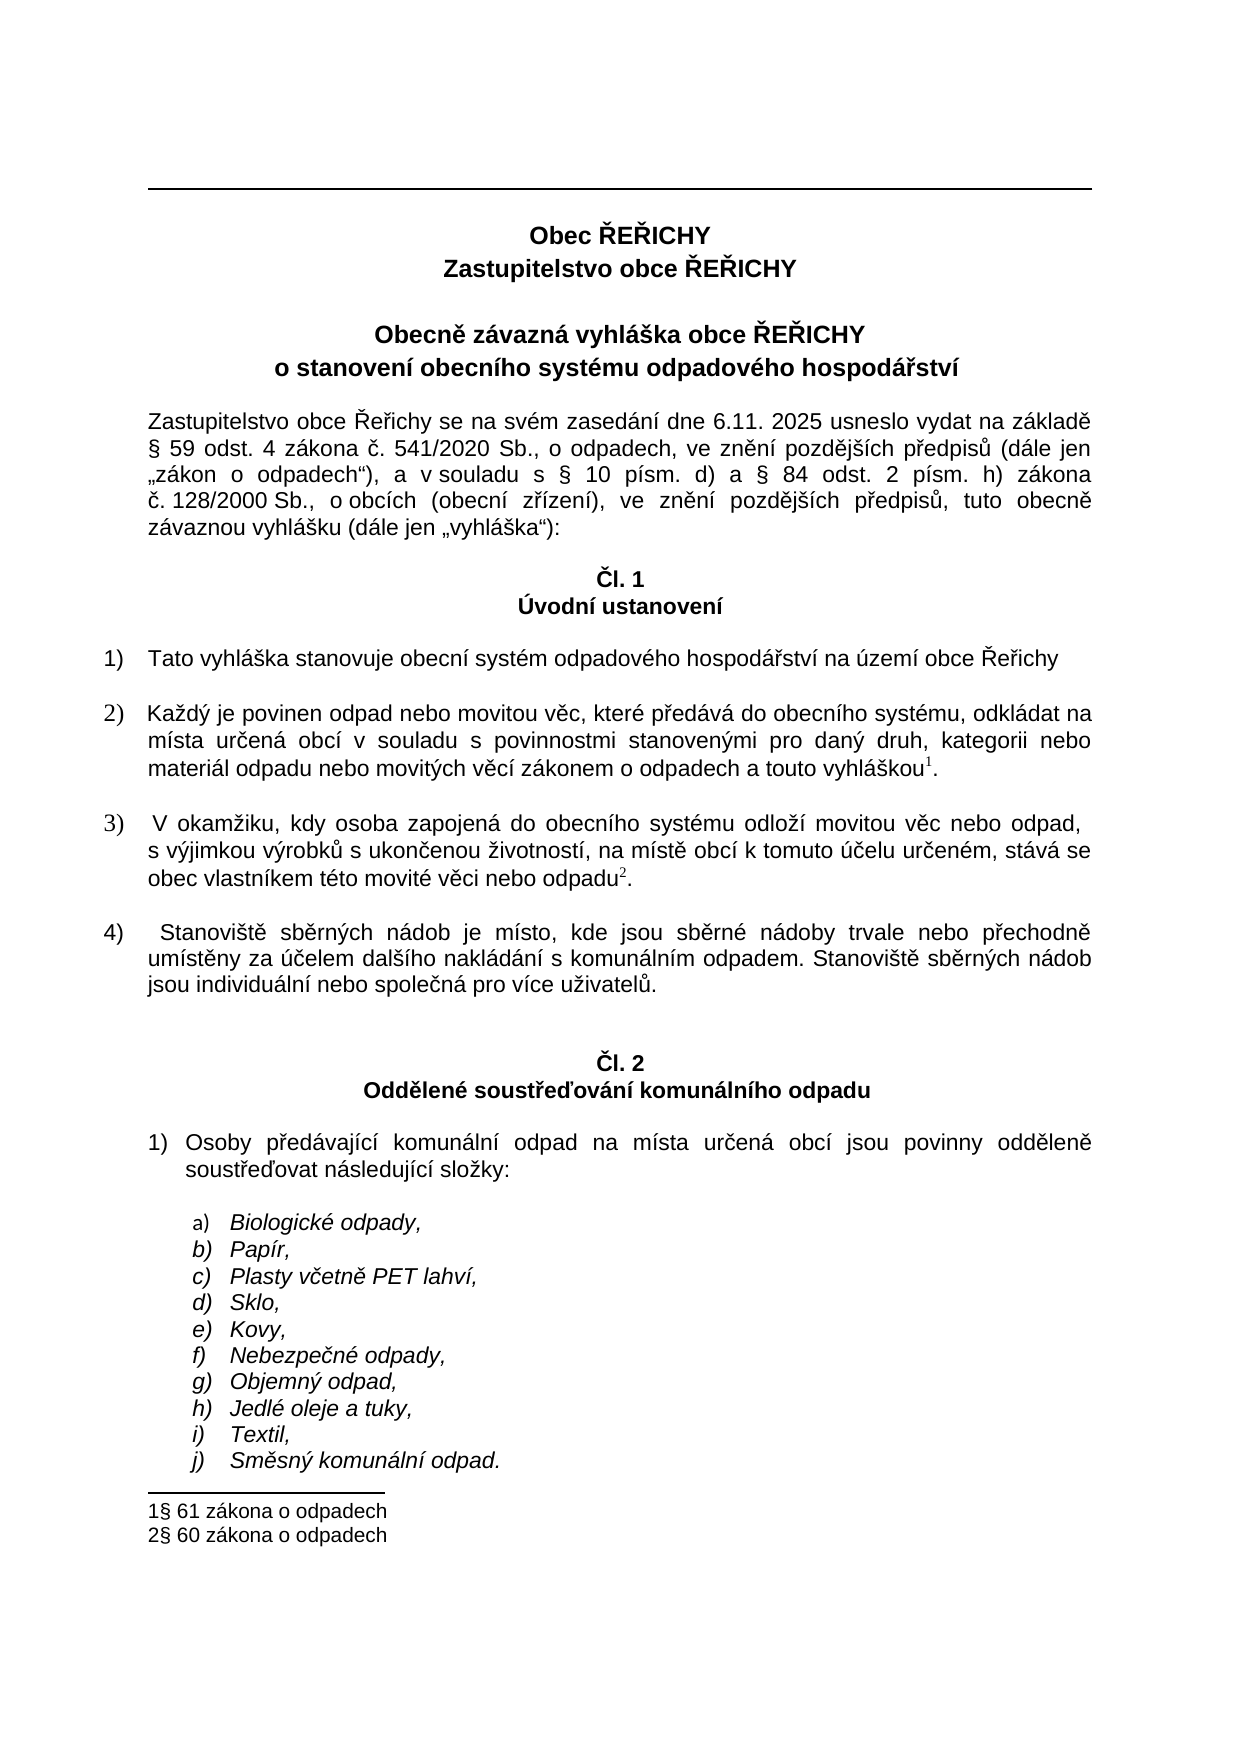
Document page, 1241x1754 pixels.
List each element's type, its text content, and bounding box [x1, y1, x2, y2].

list Jedlé oleje a tuky, [192, 1394, 1092, 1421]
text Čl. 2 [148, 1050, 1092, 1077]
text o stanovení obecního systému odpadového hospodářství [148, 353, 1092, 382]
list Každý je povinen odpad nebo movitou věc, které předává do obecního systému, odkládat na místa určená obcí v souladu s povinnostmi stanovenými pro daný druh, kategorii nebo materiál odpadu nebo movitých věcí zákonem o odpadech a touto vyhláškou. [103, 698, 1092, 782]
text Oddělené soustřeďování komunálního odpadu [148, 1077, 1092, 1103]
text Čl. 1 [148, 566, 1092, 593]
list Kovy, [192, 1316, 1092, 1342]
list Plasty včetně PET lahví, [192, 1263, 1092, 1289]
list Sklo, [192, 1289, 1092, 1316]
list Papír, [192, 1236, 1092, 1263]
list Textil, [192, 1421, 1092, 1447]
subtitle Úvodní ustanovení [148, 593, 1092, 619]
list § 60 zákona o odpadech [148, 1523, 1092, 1547]
list § 61 zákona o odpadech [148, 1499, 1092, 1523]
list Tato vyhláška stanovuje obecní systém odpadového hospodářství na území obce Řeřichy [103, 645, 1092, 672]
text Obecně závazná vyhláška obce ŘEŘICHY [148, 320, 1092, 349]
list Biologické odpady, [192, 1208, 1092, 1236]
list Objemný odpad, [192, 1368, 1092, 1394]
text Obec ŘEŘICHY [148, 221, 1092, 250]
text Zastupitelstvo obce ŘEŘICHY [148, 254, 1092, 283]
list Směsný komunální odpad. [192, 1447, 1092, 1474]
text Zastupitelstvo obce Řeřichy se na svém zasedání dne 6.11. 2025 usneslo vydat na základě § 59 odst. 4 zákona č. 541/2020 Sb., o odpadech, ve znění pozdějších předpisů (dále jen „zákon o odpadech“), a v souladu s § 10 písm. d) a § 84 odst. 2 písm. h) zákona č. 128/2000 Sb., o obcích (obecní zřízení), ve znění pozdějších předpisů, tuto obecně závaznou vyhlášku (dále jen „vyhláška“): [148, 408, 1092, 540]
list Nebezpečné odpady, [192, 1342, 1092, 1368]
list Osoby předávající komunální odpad na místa určená obcí jsou povinny odděleně soustřeďovat následující složky: [148, 1129, 1092, 1182]
list V okamžiku, kdy osoba zapojená do obecního systému odloží movitou věc nebo odpad, s výjimkou výrobků s ukončenou životností, na místě obcí k tomuto účelu určeném, stává se obec vlastníkem této movité věci nebo odpadu. [103, 808, 1092, 892]
list Stanoviště sběrných nádob je místo, kde jsou sběrné nádoby trvale nebo přechodně umístěny za účelem dalšího nakládání s komunálním odpadem. Stanoviště sběrných nádob jsou individuální nebo společná pro více uživatelů. [103, 918, 1092, 998]
